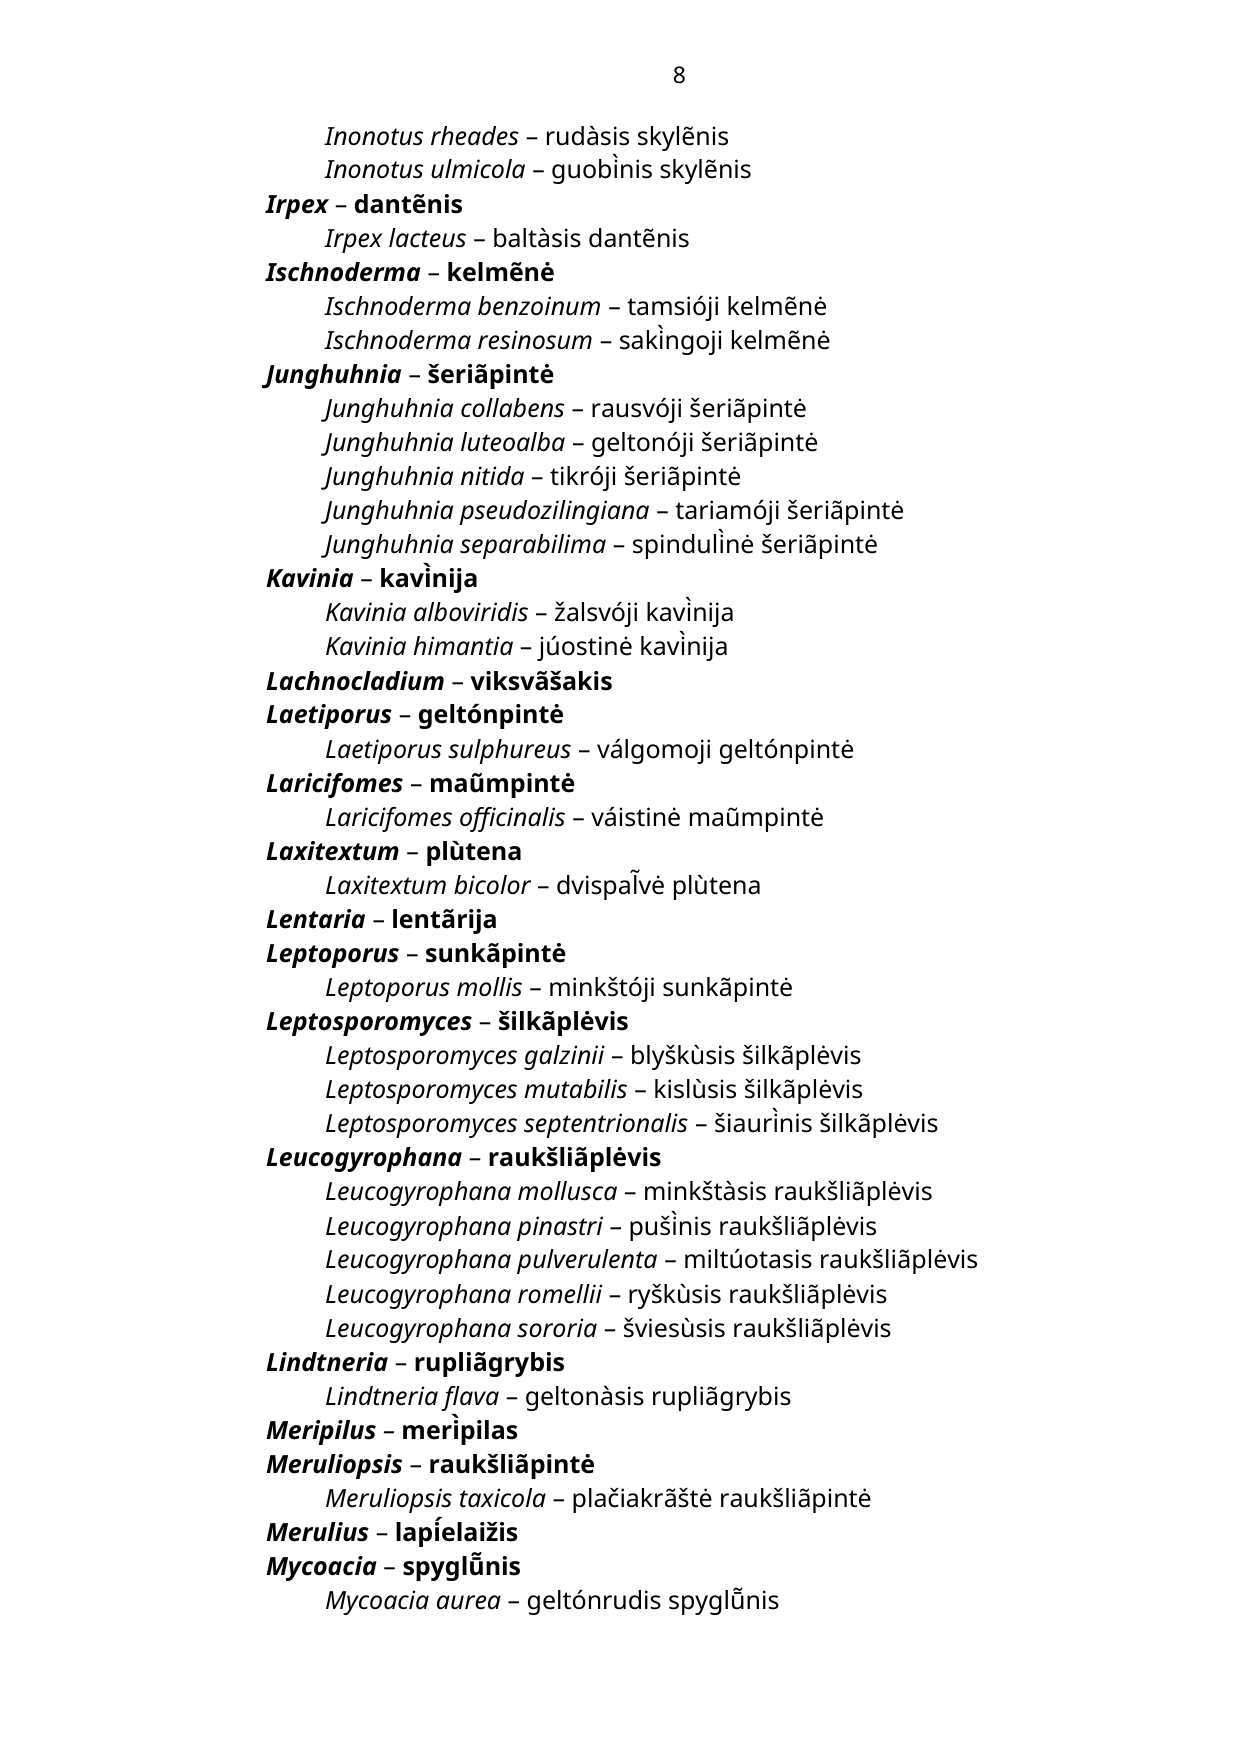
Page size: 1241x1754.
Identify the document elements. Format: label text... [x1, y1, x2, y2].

text Meruliopsis taxicola – plačiakrãštė raukšliãpintė [266, 1481, 1181, 1515]
text Inonotus ulmicola – guobi̇̀nis skylẽnis [177, 152, 1181, 186]
text Lindtneria flava – geltonàsis rupliãgrybis [177, 1378, 1181, 1412]
text Junghuhnia collabens – rausvóji šeriãpintė [177, 391, 1181, 425]
text Leucogyrophana pinastri – puši̇̀nis raukšliãplėvis [177, 1208, 1181, 1242]
text Laxitextum – plùtena [177, 833, 1181, 867]
text Kavinia – kavi̇̀nija [177, 561, 1181, 595]
text Meruliopsis – raukšliãpintė [177, 1447, 1181, 1481]
text Leptoporus – sunkãpintė [177, 936, 1181, 970]
text Junghuhnia nitida – tikróji šeriãpintė [177, 459, 1181, 493]
text Ischnoderma resinosum – saki̇̀ngoji kelmẽnė [177, 322, 1181, 357]
text Lindtneria – rupliãgrybis [177, 1344, 1181, 1378]
text Laetiporus sulphureus – válgomoji geltónpintė [177, 731, 1181, 765]
text Leptoporus mollis – minkštóji sunkãpintė [177, 970, 1181, 1004]
text Leucogyrophana – raukšliãplėvis [177, 1140, 1181, 1174]
text Irpex lacteus – baltàsis dantẽnis [177, 220, 1181, 254]
text Leptosporomyces galzinii – blyškùsis šilkãplėvis [177, 1038, 1181, 1072]
text Laricifomes officinalis – váistinė maũmpintė [177, 799, 1181, 833]
text Laricifomes – maũmpintė [177, 765, 1181, 799]
text Ischnoderma benzoinum – tamsióji kelmẽnė [177, 288, 1181, 322]
text Mycoacia aurea – geltónrudis spyglū̃nis [266, 1583, 1181, 1617]
text Junghuhnia separabilima – spinduli̇̀nė šeriãpintė [177, 527, 1181, 561]
text Leucogyrophana pulverulenta – miltúotasis raukšliãplėvis [177, 1242, 1181, 1276]
text Leptosporomyces – šilkãplėvis [177, 1004, 1181, 1038]
text Kavinia alboviridis – žalsvóji kavi̇̀nija [177, 595, 1181, 629]
text Lentaria – lentãrija [177, 902, 1181, 936]
text Lachnocladium – viksvãšakis [177, 663, 1181, 697]
text Inonotus rheades – rudàsis skylẽnis [177, 118, 1181, 152]
text Ischnoderma – kelmẽnė [177, 254, 1181, 288]
text Junghuhnia luteoalba – geltonóji šeriãpintė [177, 425, 1181, 459]
text Kavinia himantia – júostinė kavi̇̀nija [177, 629, 1181, 663]
text Junghuhnia – šeriãpintė [177, 357, 1181, 391]
text Irpex – dantẽnis [177, 186, 1181, 220]
text Laetiporus – geltónpintė [177, 697, 1181, 731]
text Merulius – lapi̇́elaižis [177, 1515, 1181, 1549]
text Mycoacia – spyglū̃nis [177, 1549, 1181, 1583]
text Laxitextum bicolor – dvispal̃vė plùtena [177, 867, 1181, 902]
text Leptosporomyces septentrionalis – šiauri̇̀nis šilkãplėvis [177, 1106, 1181, 1140]
text Leptosporomyces mutabilis – kislùsis šilkãplėvis [177, 1072, 1181, 1106]
text Leucogyrophana mollusca – minkštàsis raukšliãplėvis [177, 1174, 1181, 1208]
text Leucogyrophana romellii – ryškùsis raukšliãplėvis [177, 1276, 1181, 1310]
text Leucogyrophana sororia – šviesùsis raukšliãplėvis [177, 1310, 1181, 1344]
text Meripilus – meri̇̀pilas [177, 1412, 1181, 1447]
text Junghuhnia pseudozilingiana – tariamóji šeriãpintė [177, 493, 1181, 527]
